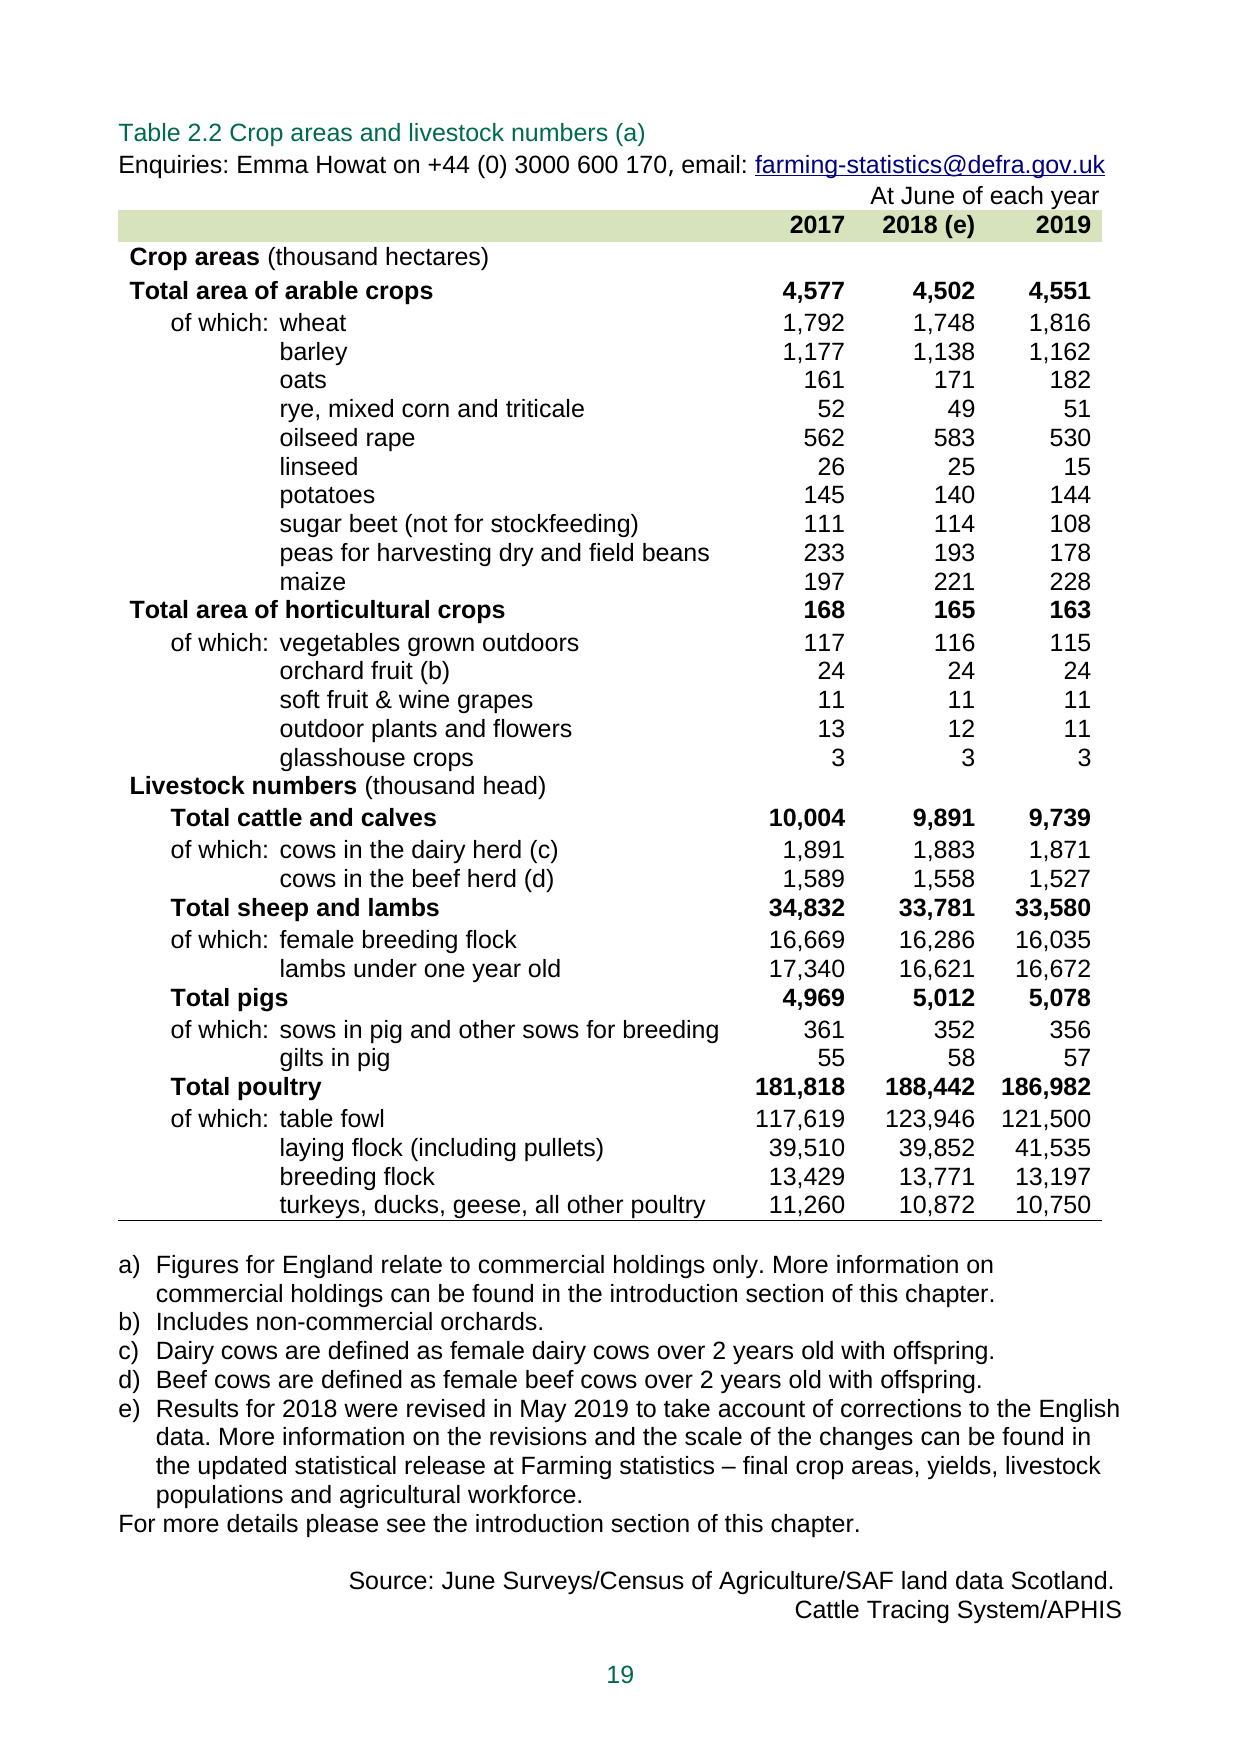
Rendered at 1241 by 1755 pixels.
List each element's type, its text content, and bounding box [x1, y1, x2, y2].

table_cell 111 [741, 509, 856, 538]
table_cell 181,818 [741, 1072, 856, 1104]
table_cell 182 [986, 365, 1102, 394]
table_header [118, 210, 741, 242]
table_cell Crop areas (thousand hectares) [118, 242, 741, 276]
table_cell 116 [856, 628, 986, 656]
table_cell 51 [986, 394, 1102, 423]
list Includes non-commercial orchards. [118, 1307, 1122, 1336]
table_cell 24 [741, 656, 856, 685]
table_cell oats [118, 365, 741, 394]
table_cell 193 [856, 538, 986, 567]
table_cell 144 [986, 480, 1102, 509]
table_cell 13 [741, 714, 856, 742]
table_cell 33,580 [986, 893, 1102, 925]
table_cell of which: wheat [118, 308, 741, 337]
table_cell 114 [856, 509, 986, 538]
table_cell 11,260 [741, 1190, 856, 1220]
table_cell 117 [741, 628, 856, 656]
table_cell 26 [741, 452, 856, 480]
table_cell peas for harvesting dry and field beans [118, 538, 741, 567]
list Dairy cows are defined as female dairy cows over 2 years old with offspring. [118, 1336, 1122, 1365]
table_header 2019 [986, 210, 1102, 242]
table_cell breeding flock [118, 1162, 741, 1190]
table_cell 352 [856, 1015, 986, 1043]
table_cell 3 [856, 743, 986, 771]
table_cell 1,138 [856, 337, 986, 365]
text For more details please see the introduction section of this chapter. [118, 1508, 1122, 1537]
table_cell 4,577 [741, 276, 856, 308]
table_cell maize [118, 567, 741, 595]
table_cell 356 [986, 1015, 1102, 1043]
table_cell 3 [986, 743, 1102, 771]
table_cell 49 [856, 394, 986, 423]
table_cell 1,177 [741, 337, 856, 365]
table_cell 9,891 [856, 803, 986, 835]
table_cell potatoes [118, 480, 741, 509]
table_cell 55 [741, 1043, 856, 1072]
list Beef cows are defined as female beef cows over 2 years old with offspring. [118, 1365, 1122, 1393]
table_cell of which: sows in pig and other sows for breeding [118, 1015, 741, 1043]
table_cell 361 [741, 1015, 856, 1043]
table_cell 17,340 [741, 954, 856, 982]
table_cell 1,792 [741, 308, 856, 337]
table_cell 39,852 [856, 1133, 986, 1162]
table_cell 13,197 [986, 1162, 1102, 1190]
table_cell 1,891 [741, 835, 856, 864]
table_cell 171 [856, 365, 986, 394]
table_cell 3 [741, 743, 856, 771]
table_cell 123,946 [856, 1104, 986, 1133]
table_cell [856, 242, 986, 276]
table_cell 16,035 [986, 925, 1102, 954]
table_cell 11 [986, 685, 1102, 714]
table_cell 15 [986, 452, 1102, 480]
list Figures for England relate to commercial holdings only. More information on commercial holdings can be found in the introduction section of this chapter. [118, 1250, 1122, 1307]
table_cell 13,771 [856, 1162, 986, 1190]
text At June of each year [118, 181, 1122, 210]
table_cell Total sheep and lambs [118, 893, 741, 925]
table_cell 140 [856, 480, 986, 509]
table_cell 115 [986, 628, 1102, 656]
table_cell 1,816 [986, 308, 1102, 337]
table_cell sugar beet (not for stockfeeding) [118, 509, 741, 538]
text Source: June Surveys/Census of Agriculture/SAF land data Scotland. [118, 1566, 1122, 1595]
table_cell of which: table fowl [118, 1104, 741, 1133]
table_cell Total cattle and calves [118, 803, 741, 835]
table_cell 186,982 [986, 1072, 1102, 1104]
table_cell 1,558 [856, 864, 986, 893]
table_cell rye, mixed corn and triticale [118, 394, 741, 423]
table_cell of which: female breeding flock [118, 925, 741, 954]
list Results for 2018 were revised in May 2019 to take account of corrections to the English data. More information on the revisions and the scale of the changes can be found in the updated statistical release at Farming statistics – final crop areas, yields, livestock populations and agricultural workforce. [118, 1393, 1122, 1508]
table_cell linseed [118, 452, 741, 480]
table_cell soft fruit & wine grapes [118, 685, 741, 714]
table_cell Total poultry [118, 1072, 741, 1104]
table_cell 1,527 [986, 864, 1102, 893]
table_cell 165 [856, 595, 986, 627]
text Cattle Tracing System/APHIS [118, 1595, 1122, 1623]
table_cell turkeys, ducks, geese, all other poultry [118, 1190, 741, 1220]
table_cell oilseed rape [118, 423, 741, 452]
table_cell 24 [856, 656, 986, 685]
table_cell orchard fruit (b) [118, 656, 741, 685]
table_cell 178 [986, 538, 1102, 567]
table_cell 34,832 [741, 893, 856, 925]
table_cell 11 [986, 714, 1102, 742]
table_cell 33,781 [856, 893, 986, 925]
table_cell 16,672 [986, 954, 1102, 982]
table_cell 10,750 [986, 1190, 1102, 1220]
table_cell 1,883 [856, 835, 986, 864]
table_cell 228 [986, 567, 1102, 595]
table_cell 121,500 [986, 1104, 1102, 1133]
table_cell 233 [741, 538, 856, 567]
table_cell 11 [856, 685, 986, 714]
table_cell outdoor plants and flowers [118, 714, 741, 742]
table_cell 16,621 [856, 954, 986, 982]
table_cell 57 [986, 1043, 1102, 1072]
table_cell 25 [856, 452, 986, 480]
table_cell [986, 771, 1102, 803]
table_cell glasshouse crops [118, 743, 741, 771]
table_cell 13,429 [741, 1162, 856, 1190]
table_cell [741, 771, 856, 803]
table_cell cows in the beef herd (d) [118, 864, 741, 893]
table_cell Livestock numbers (thousand head) [118, 771, 741, 803]
table_cell laying flock (including pullets) [118, 1133, 741, 1162]
table_cell 58 [856, 1043, 986, 1072]
table_cell of which: cows in the dairy herd (c) [118, 835, 741, 864]
table_cell [741, 242, 856, 276]
subtitle Table 2.2 Crop areas and livestock numbers (a) [118, 118, 1122, 147]
table_cell 4,969 [741, 983, 856, 1014]
table_cell 583 [856, 423, 986, 452]
table_cell Total area of horticultural crops [118, 595, 741, 627]
table_cell 168 [741, 595, 856, 627]
table_cell 197 [741, 567, 856, 595]
table_cell 1,589 [741, 864, 856, 893]
table_cell 1,748 [856, 308, 986, 337]
table_cell 1,162 [986, 337, 1102, 365]
table_header 2017 [741, 210, 856, 242]
table_cell 24 [986, 656, 1102, 685]
table_cell 562 [741, 423, 856, 452]
table_cell 4,551 [986, 276, 1102, 308]
table_cell 10,004 [741, 803, 856, 835]
table_cell 145 [741, 480, 856, 509]
table_cell 530 [986, 423, 1102, 452]
table_cell gilts in pig [118, 1043, 741, 1072]
text Enquiries: Emma Howat on +44 (0) 3000 600 170, email: farming-statistics@defra.gov.uk [118, 147, 1122, 181]
table_cell Total pigs [118, 983, 741, 1014]
table_cell barley [118, 337, 741, 365]
table_cell 221 [856, 567, 986, 595]
table_cell 161 [741, 365, 856, 394]
table_cell 108 [986, 509, 1102, 538]
table_cell 117,619 [741, 1104, 856, 1133]
table_cell 4,502 [856, 276, 986, 308]
table_cell 9,739 [986, 803, 1102, 835]
table_cell 16,286 [856, 925, 986, 954]
table_cell 1,871 [986, 835, 1102, 864]
table_cell 16,669 [741, 925, 856, 954]
table_cell 41,535 [986, 1133, 1102, 1162]
table_header 2018 (e) [856, 210, 986, 242]
table_cell Total area of arable crops [118, 276, 741, 308]
table_cell of which: vegetables grown outdoors [118, 628, 741, 656]
table_cell lambs under one year old [118, 954, 741, 982]
table_cell [856, 771, 986, 803]
table_cell 5,078 [986, 983, 1102, 1014]
table_cell [986, 242, 1102, 276]
table_cell 12 [856, 714, 986, 742]
table_cell 11 [741, 685, 856, 714]
table_cell 188,442 [856, 1072, 986, 1104]
table_cell 52 [741, 394, 856, 423]
table_cell 39,510 [741, 1133, 856, 1162]
table_cell 10,872 [856, 1190, 986, 1220]
table_cell 163 [986, 595, 1102, 627]
table_cell 5,012 [856, 983, 986, 1014]
